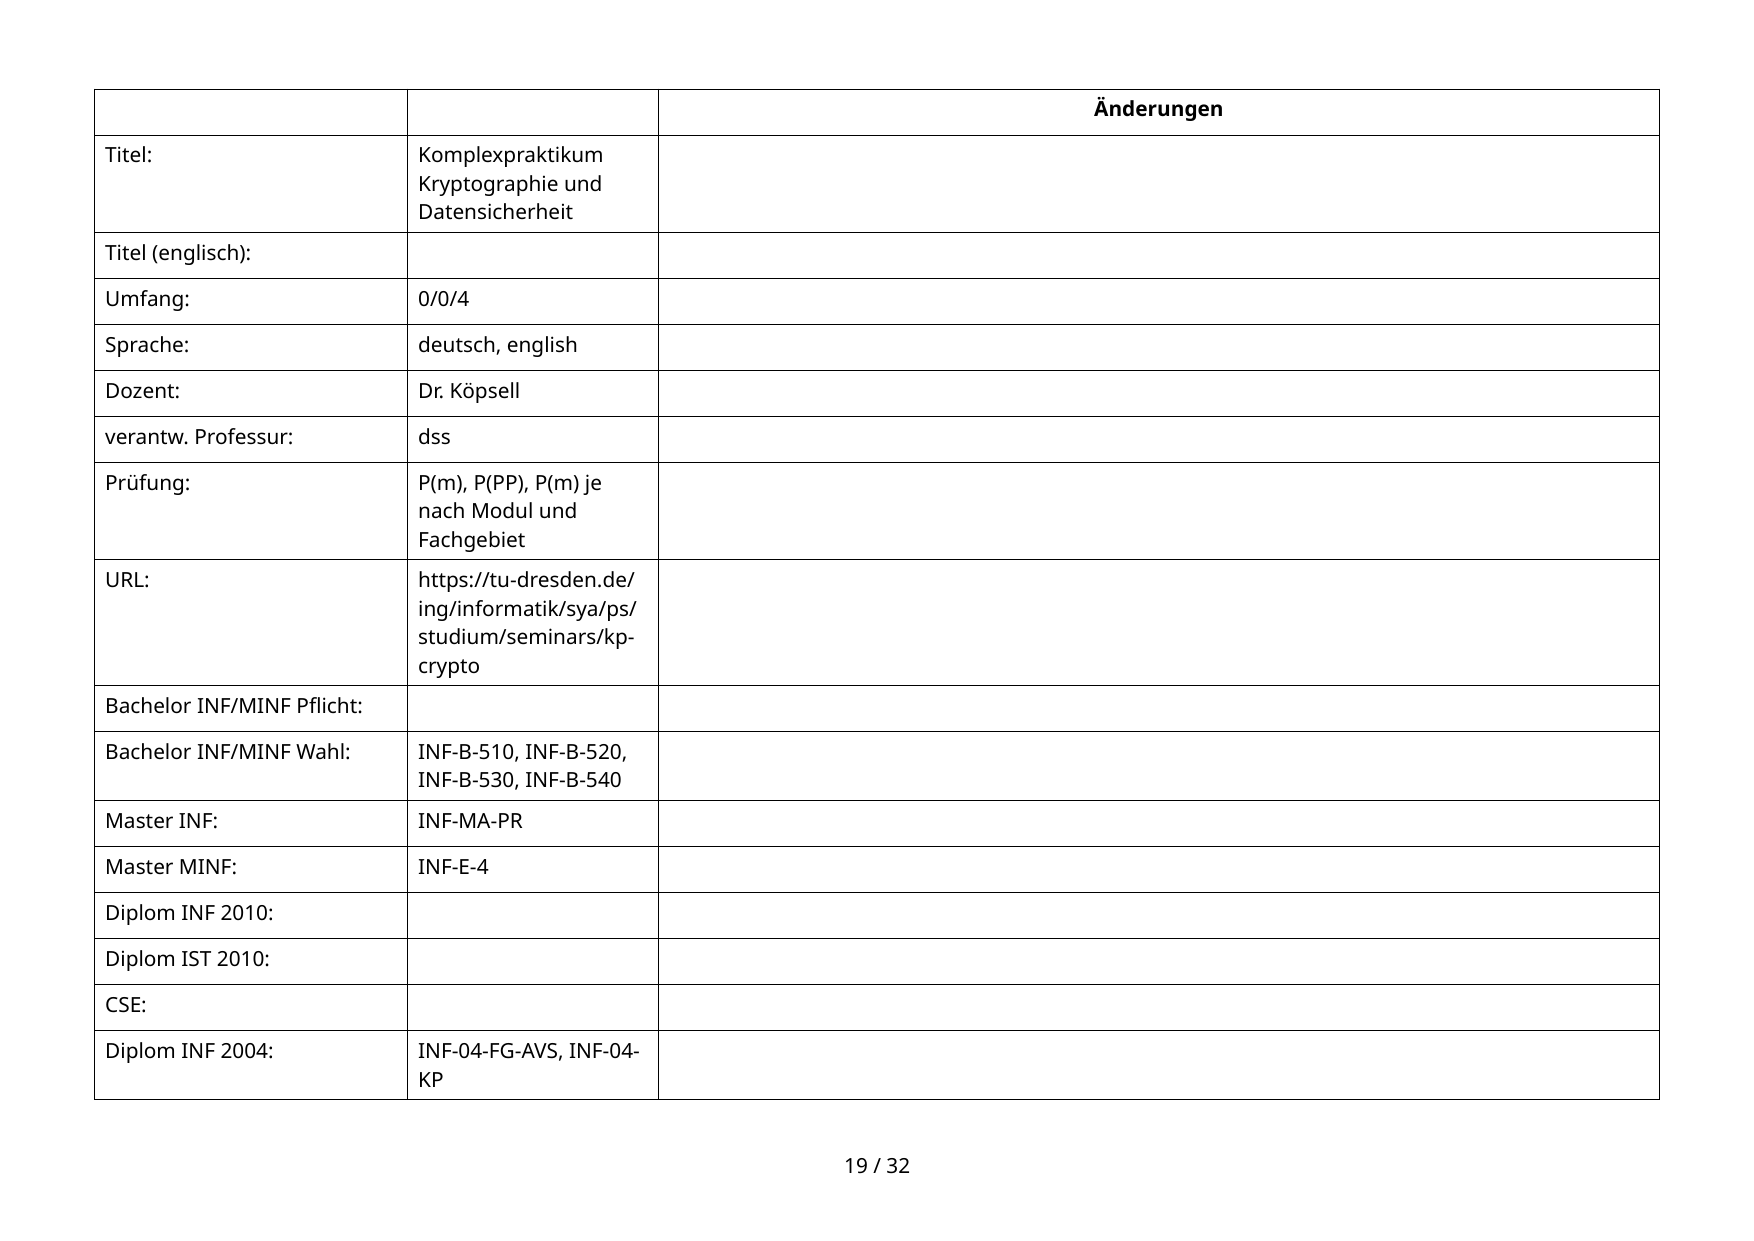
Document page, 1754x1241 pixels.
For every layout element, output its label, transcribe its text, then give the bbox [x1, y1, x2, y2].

table_cell Komplexpraktikum Kryptographie und Datensicherheit [408, 136, 658, 232]
table_cell 0/0/4 [408, 279, 658, 324]
table_cell [408, 233, 658, 278]
table_cell [659, 279, 1659, 324]
table_header Änderungen [659, 90, 1659, 134]
table_cell [659, 847, 1659, 892]
table_header [408, 90, 658, 134]
table_cell INF-04-FG-AVS, INF-04-KP [408, 1031, 658, 1099]
table_cell [659, 939, 1659, 984]
table_header [95, 90, 407, 134]
table_cell Umfang: [95, 279, 407, 324]
table_cell Prüfung: [95, 463, 407, 559]
table_cell CSE: [95, 985, 407, 1030]
table_cell Master INF: [95, 801, 407, 846]
table_cell Diplom INF 2004: [95, 1031, 407, 1099]
table_cell [659, 417, 1659, 462]
table_cell [659, 801, 1659, 846]
table_cell [408, 686, 658, 731]
table_cell [408, 893, 658, 938]
table_cell https://tu-dresden.de/ing/informatik/sya/ps/studium/seminars/kp-crypto [408, 560, 658, 685]
table_cell verantw. Professur: [95, 417, 407, 462]
table_cell [659, 732, 1659, 800]
table_cell [659, 463, 1659, 559]
table_cell deutsch, english [408, 325, 658, 370]
table_cell P(m), P(PP), P(m) je nach Modul und Fachgebiet [408, 463, 658, 559]
table_cell Master MINF: [95, 847, 407, 892]
table_cell Dozent: [95, 371, 407, 416]
table_cell [659, 893, 1659, 938]
table_cell INF-B-510, INF-B-520, INF-B-530, INF-B-540 [408, 732, 658, 800]
table_cell Titel: [95, 136, 407, 232]
table_cell URL: [95, 560, 407, 685]
table_cell [659, 1031, 1659, 1099]
table_cell [659, 560, 1659, 685]
table_cell [659, 233, 1659, 278]
table_cell INF-MA-PR [408, 801, 658, 846]
table_cell INF-E-4 [408, 847, 658, 892]
table_cell [659, 136, 1659, 232]
table_cell Bachelor INF/MINF Pflicht: [95, 686, 407, 731]
table_cell [659, 686, 1659, 731]
table_cell Bachelor INF/MINF Wahl: [95, 732, 407, 800]
table_cell Sprache: [95, 325, 407, 370]
table_cell [659, 325, 1659, 370]
table_cell dss [408, 417, 658, 462]
table_cell [659, 371, 1659, 416]
table_cell Dr. Köpsell [408, 371, 658, 416]
table_cell Diplom IST 2010: [95, 939, 407, 984]
table_cell Titel (englisch): [95, 233, 407, 278]
table_cell [408, 985, 658, 1030]
table_cell Diplom INF 2010: [95, 893, 407, 938]
table_cell [659, 985, 1659, 1030]
table_cell [408, 939, 658, 984]
